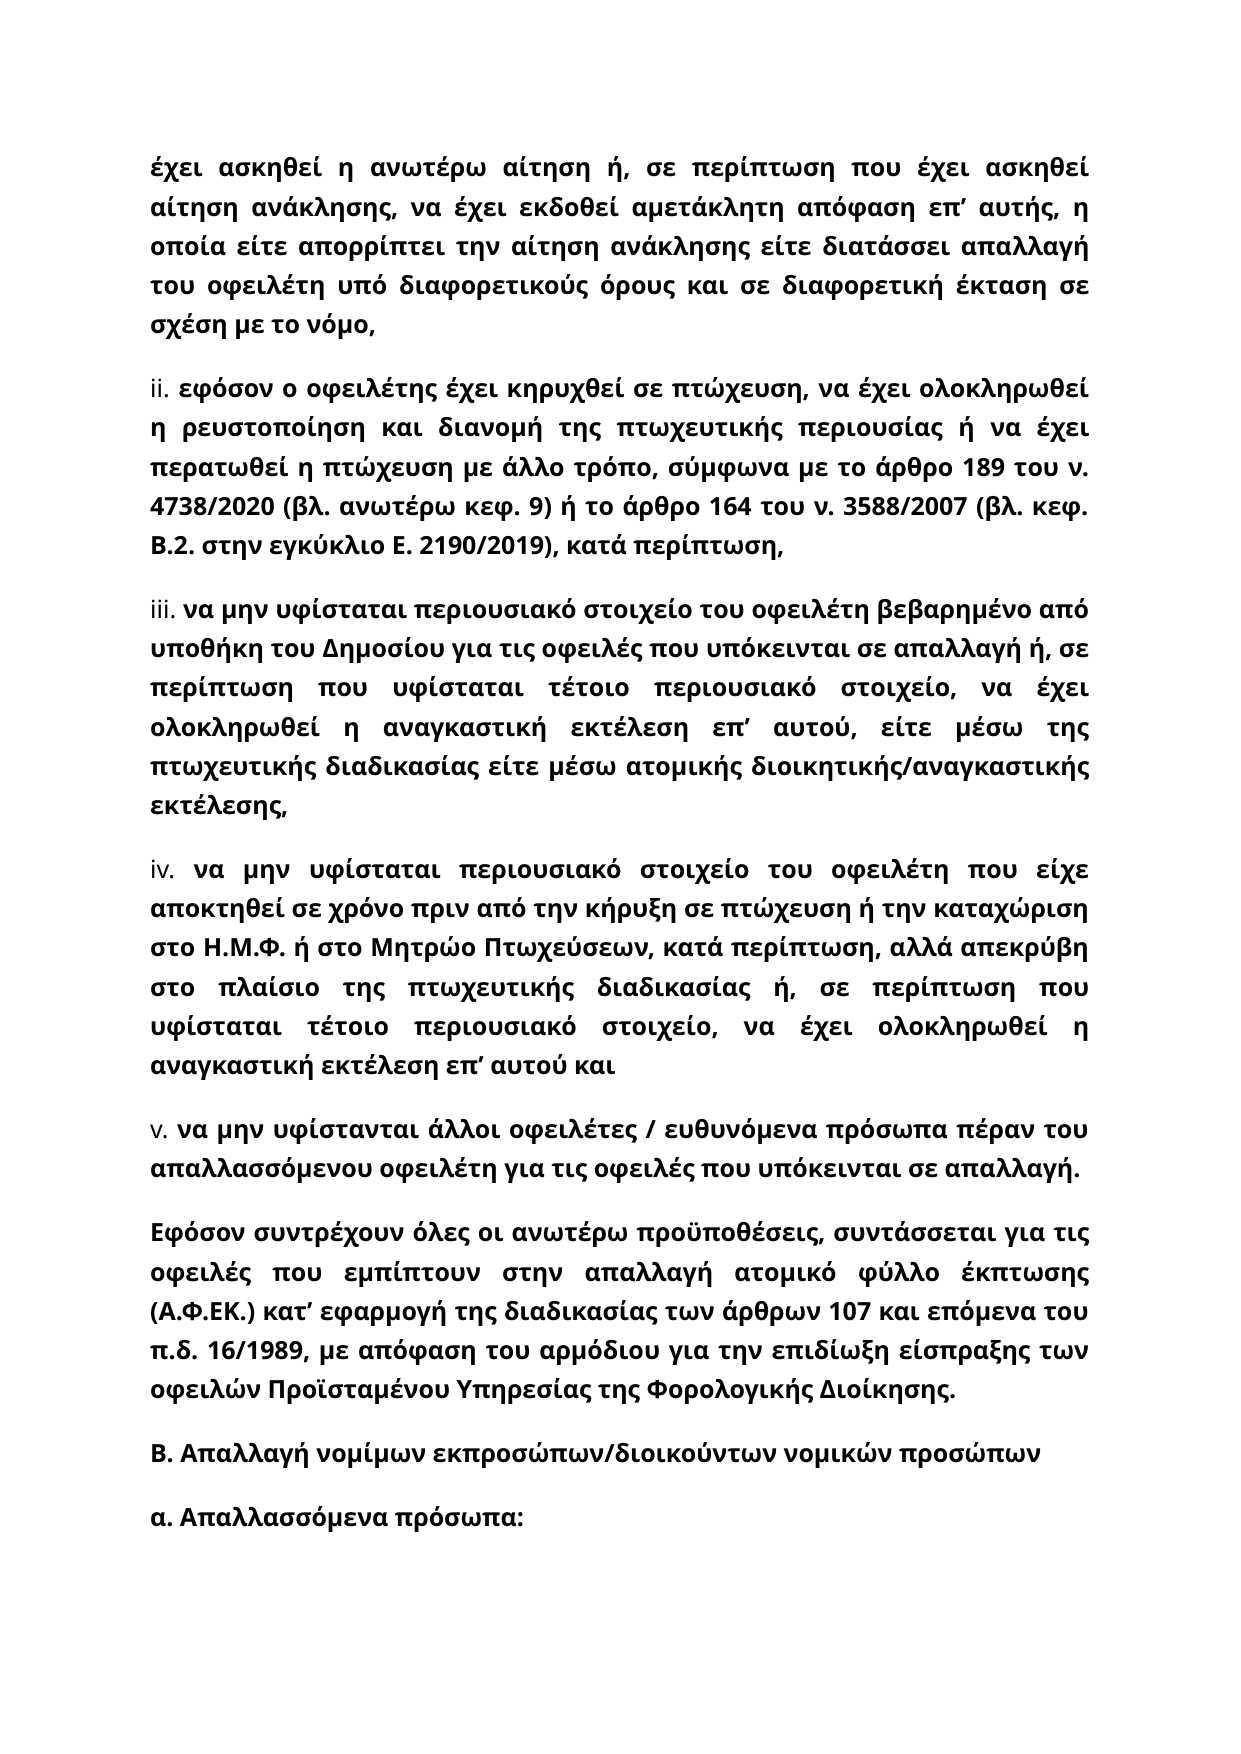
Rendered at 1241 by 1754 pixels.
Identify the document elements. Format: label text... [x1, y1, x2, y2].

text v. να μην υφίστανται άλλοι οφειλέτες / ευθυνόμενα πρόσωπα πέραν του απαλλασσόμενου οφειλέτη για τις οφειλές που υπόκεινται σε απαλλαγή. [150, 1112, 1090, 1185]
text Β. Απαλλαγή νομίμων εκπροσώπων/διοικούντων νομικών προσώπων [150, 1436, 1090, 1470]
text iii. να μην υφίσταται περιουσιακό στοιχείο του οφειλέτη βεβαρημένο από υποθήκη του Δημοσίου για τις οφειλές που υπόκεινται σε απαλλαγή ή, σε περίπτωση που υφίσταται τέτοιο περιουσιακό στοιχείο, να έχει ολοκληρωθεί η αναγκαστική εκτέλεση επ’ αυτού, είτε μέσω της πτωχευτικής διαδικασίας είτε μέσω ατομικής διοικητικής/αναγκαστικής εκτέλεσης, [150, 592, 1090, 822]
text ii. εφόσον ο οφειλέτης έχει κηρυχθεί σε πτώχευση, να έχει ολοκληρωθεί η ρευστοποίηση και διανομή της πτωχευτικής περιουσίας ή να έχει περατωθεί η πτώχευση με άλλο τρόπο, σύμφωνα με το άρθρο 189 του ν. 4738/2020 (βλ. ανωτέρω κεφ. 9) ή το άρθρο 164 του ν. 3588/2007 (βλ. κεφ. Β.2. στην εγκύκλιο Ε. 2190/2019), κατά περίπτωση, [150, 371, 1090, 562]
text iv. να μην υφίσταται περιουσιακό στοιχείο του οφειλέτη που είχε αποκτηθεί σε χρόνο πριν από την κήρυξη σε πτώχευση ή την καταχώριση στο Η.Μ.Φ. ή στο Μητρώο Πτωχεύσεων, κατά περίπτωση, αλλά απεκρύβη στο πλαίσιο της πτωχευτικής διαδικασίας ή, σε περίπτωση που υφίσταται τέτοιο περιουσιακό στοιχείο, να έχει ολοκληρωθεί η αναγκαστική εκτέλεση επ’ αυτού και [150, 852, 1090, 1082]
text α. Απαλλασσόμενα πρόσωπα: [150, 1500, 1090, 1534]
text Εφόσον συντρέχουν όλες οι ανωτέρω προϋποθέσεις, συντάσσεται για τις οφειλές που εμπίπτουν στην απαλλαγή ατομικό φύλλο έκπτωσης (Α.Φ.ΕΚ.) κατ’ εφαρμογή της διαδικασίας των άρθρων 107 και επόμενα του π.δ. 16/1989, με απόφαση του αρμόδιου για την επιδίωξη είσπραξης των οφειλών Προϊσταμένου Υπηρεσίας της Φορολογικής Διοίκησης. [150, 1215, 1090, 1406]
text έχει ασκηθεί η ανωτέρω αίτηση ή, σε περίπτωση που έχει ασκηθεί αίτηση ανάκλησης, να έχει εκδοθεί αμετάκλητη απόφαση επ’ αυτής, η οποία είτε απορρίπτει την αίτηση ανάκλησης είτε διατάσσει απαλλαγή του οφειλέτη υπό διαφορετικούς όρους και σε διαφορετική έκταση σε σχέση με το νόμο, [150, 150, 1090, 341]
